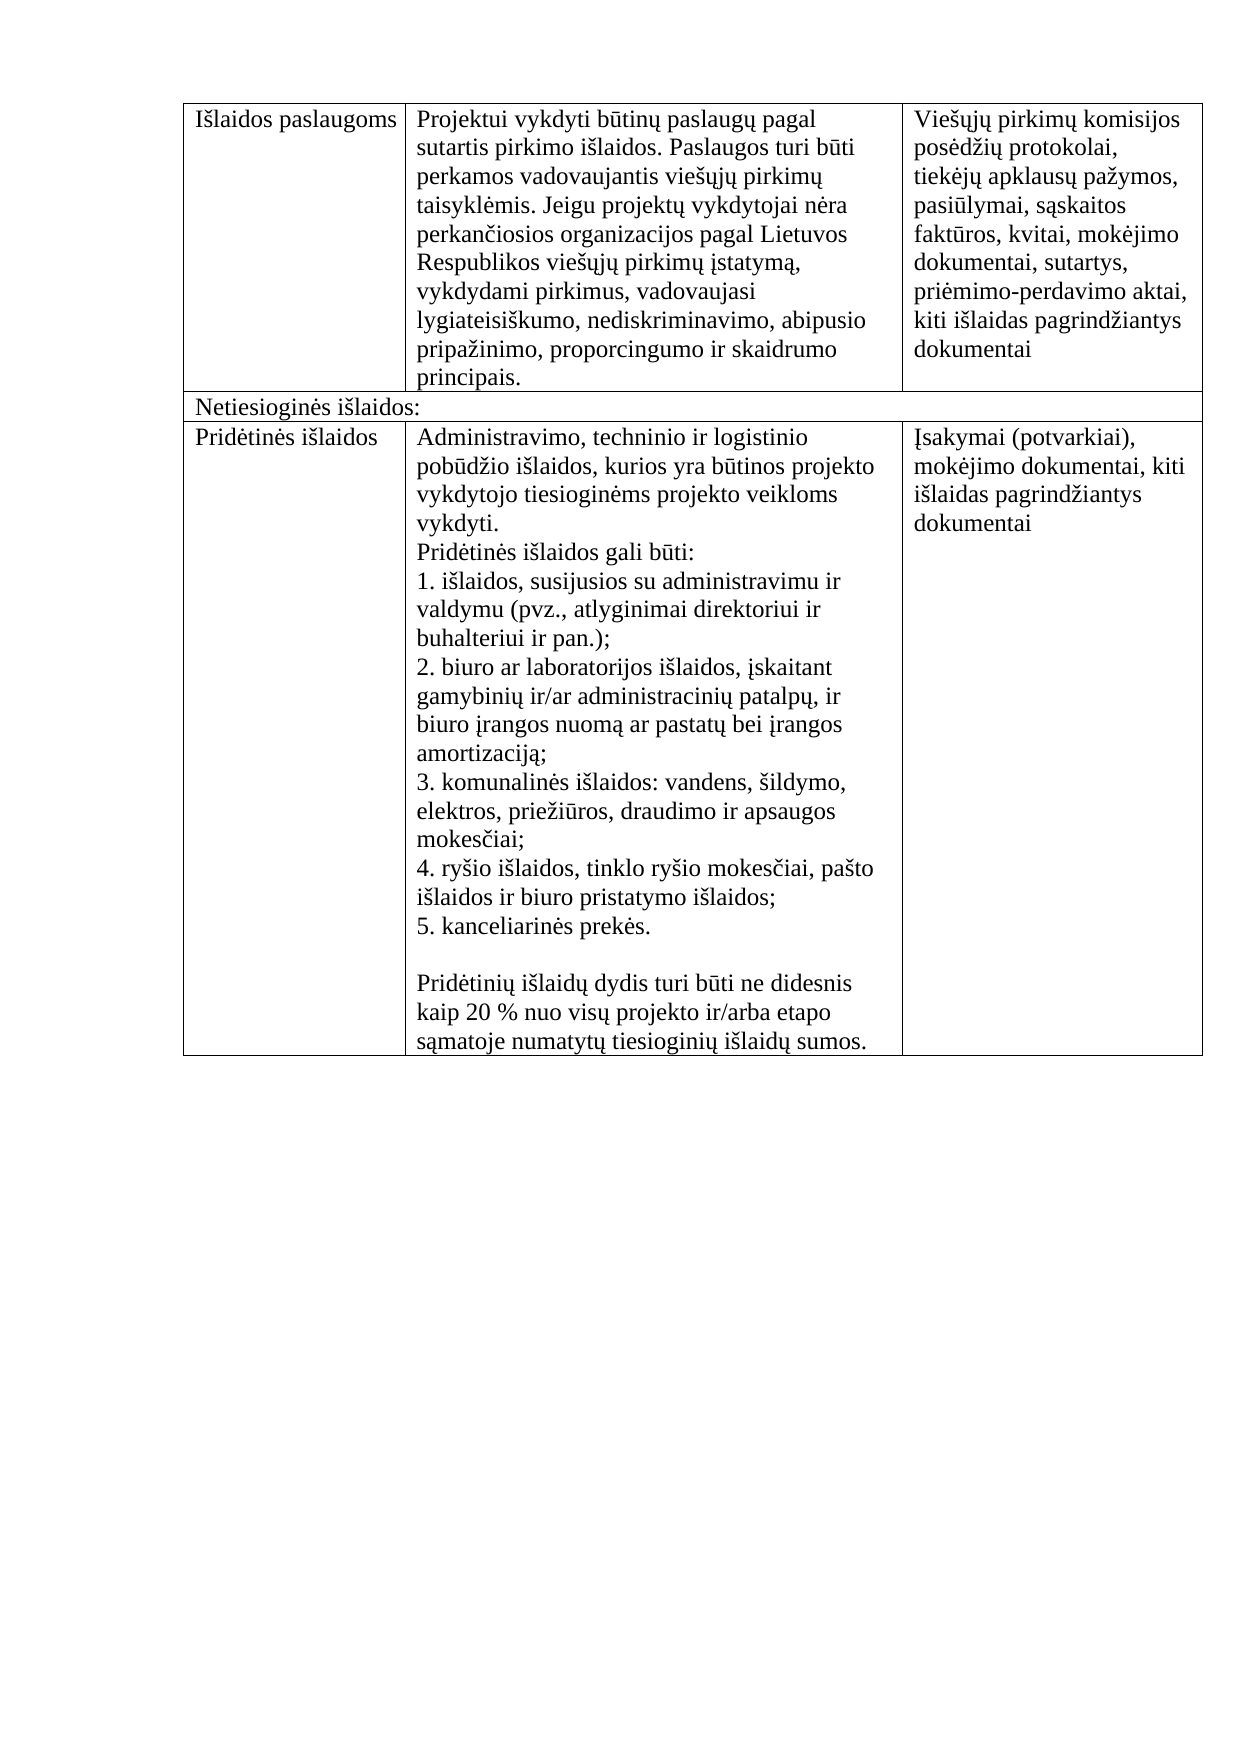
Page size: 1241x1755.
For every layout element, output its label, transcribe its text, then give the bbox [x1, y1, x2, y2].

table_cell Administravimo, techninio ir logistinio pobūdžio išlaidos, kurios yra būtinos projekto vykdytojo tiesioginėms projekto veikloms vykdyti. Pridėtinės išlaidos gali būti: 1. išlaidos, susijusios su administravimu ir valdymu (pvz., atlyginimai direktoriui ir buhalteriui ir pan.); 2. biuro ar laboratorijos išlaidos, įskaitant gamybinių ir/ar administracinių patalpų, ir biuro įrangos nuomą ar pastatų bei įrangos amortizaciją; 3. komunalinės išlaidos: vandens, šildymo, elektros, priežiūros, draudimo ir apsaugos mokesčiai; 4. ryšio išlaidos, tinklo ryšio mokesčiai, pašto išlaidos ir biuro pristatymo išlaidos; 5. kanceliarinės prekės. Pridėtinių išlaidų dydis turi būti ne didesnis kaip 20 % nuo visų projekto ir/arba etapo sąmatoje numatytų tiesioginių išlaidų sumos. [406, 422, 902, 1054]
table_cell Viešųjų pirkimų komisijos posėdžių protokolai, tiekėjų apklausų pažymos, pasiūlymai, sąskaitos faktūros, kvitai, mokėjimo dokumentai, sutartys, priėmimo-perdavimo aktai, kiti išlaidas pagrindžiantys dokumentai [903, 104, 1202, 391]
table_cell Įsakymai (potvarkiai), mokėjimo dokumentai, kiti išlaidas pagrindžiantys dokumentai [903, 422, 1202, 1054]
table_cell Projektui vykdyti būtinų paslaugų pagal sutartis pirkimo išlaidos. Paslaugos turi būti perkamos vadovaujantis viešųjų pirkimų taisyklėmis. Jeigu projektų vykdytojai nėra perkančiosios organizacijos pagal Lietuvos Respublikos viešųjų pirkimų įstatymą, vykdydami pirkimus, vadovaujasi lygiateisiškumo, nediskriminavimo, abipusio pripažinimo, proporcingumo ir skaidrumo principais. [406, 104, 902, 391]
table_cell Netiesioginės išlaidos: [184, 392, 1202, 421]
table_cell Išlaidos paslaugoms [184, 104, 405, 391]
table_cell Pridėtinės išlaidos [184, 422, 405, 1054]
